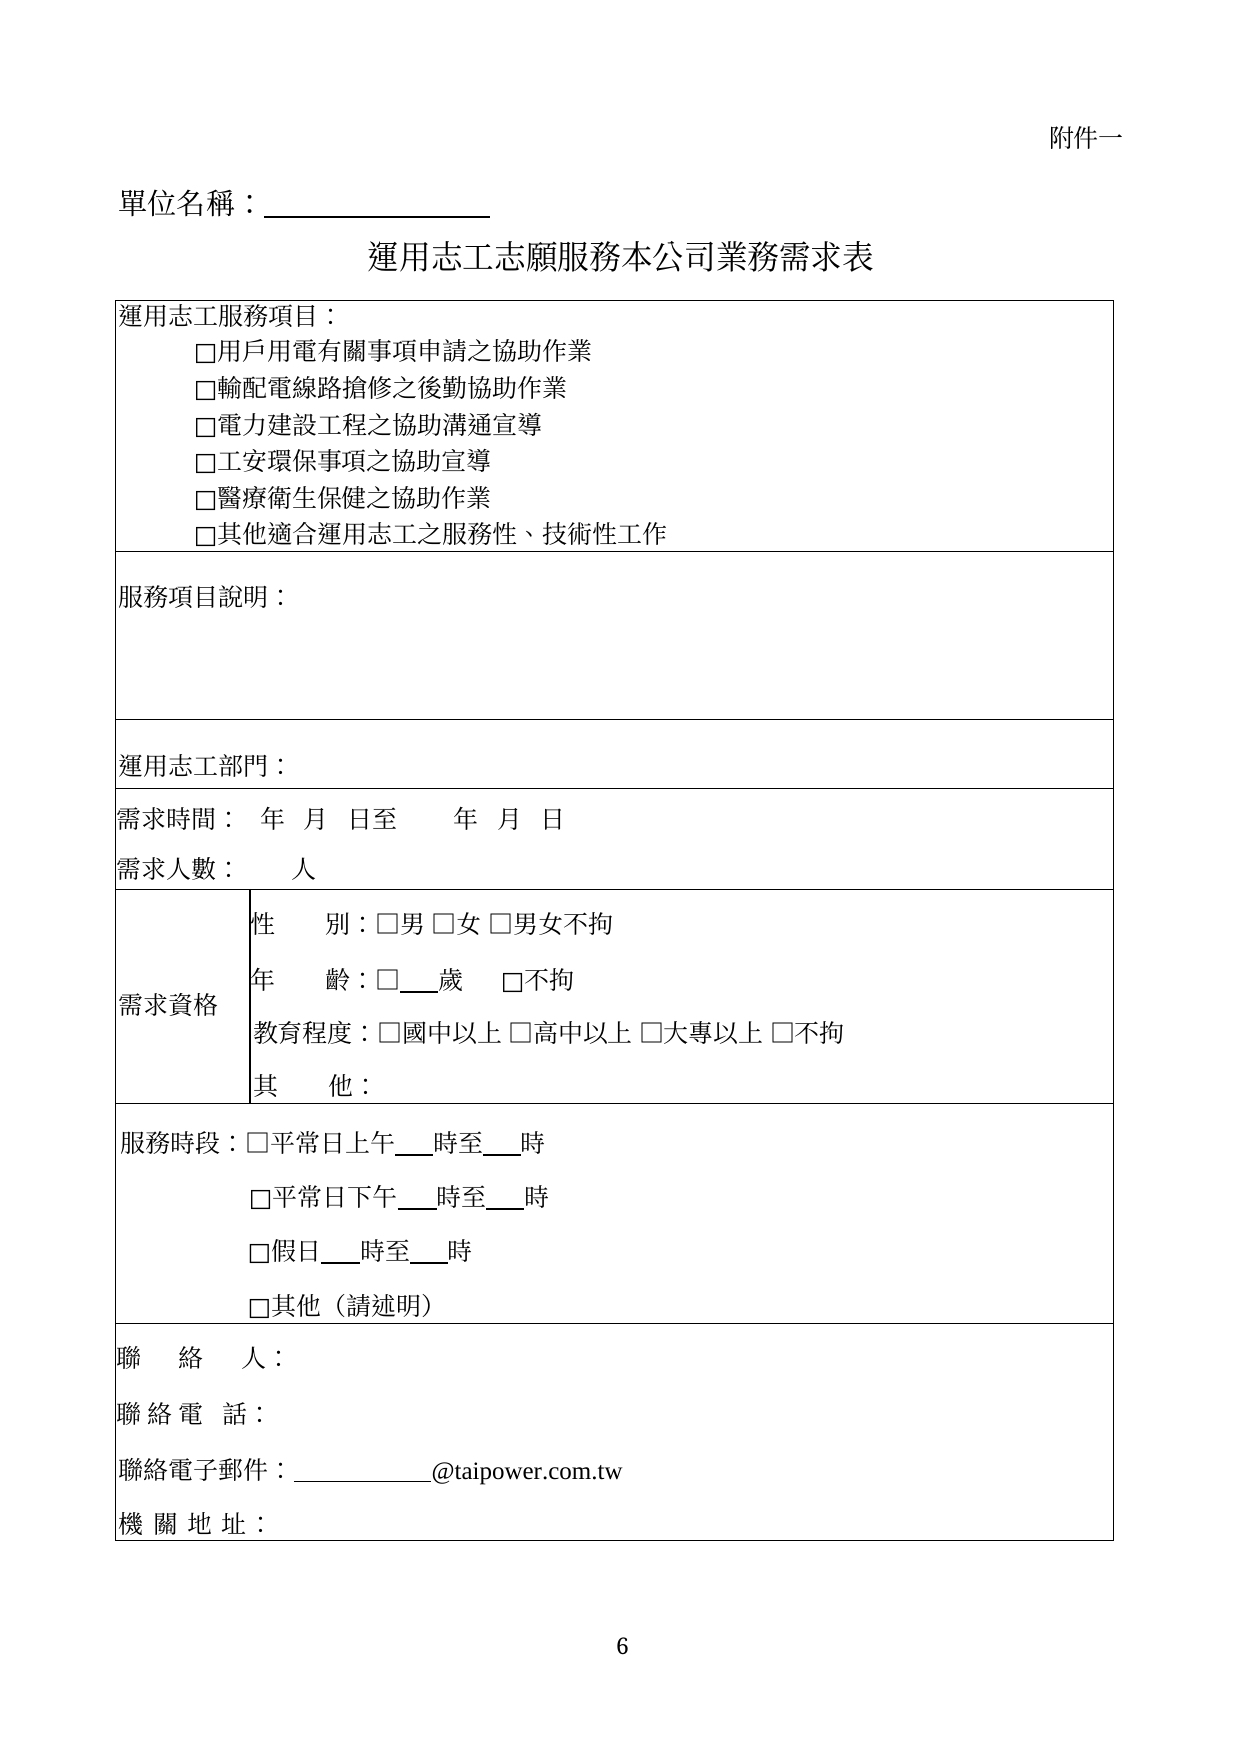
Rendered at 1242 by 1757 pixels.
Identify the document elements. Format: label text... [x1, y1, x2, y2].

table_cell 需求資格 [116, 890, 249, 1103]
text 附件一 [104, 118, 1124, 154]
table_cell 服務時段：□平常日上午 時至 時 □平常日下午 時至 時 □假日 時至 時 □其他（請述明） [116, 1104, 1113, 1322]
table_cell 服務項目說明： [116, 552, 1113, 719]
table_cell 聯 絡 人： 聯 絡 電 話： 聯絡電子郵件： @taipower.com.tw 機 關 地 址： [116, 1324, 1113, 1540]
table_cell 運用志工部門： [116, 720, 1113, 788]
text 單位名稱： [118, 181, 1142, 223]
table_header 運用志工服務項目： □用戶用電有關事項申請之協助作業 □輸配電線路搶修之後勤協助作業 □電力建設工程之協助溝通宣導 □工安環保事項之協助宣導 □醫療衛生保健之協助作業 □其他適合運用志工之服務性、技術性工作 [116, 301, 1113, 551]
subtitle 運用志工志願服務本公司業務需求表 [365, 231, 876, 279]
table_cell 性 別：□男 □女 □男女不拘年 齡：□ 歲 □不拘 教育程度：□國中以上 □高中以上 □大專以上 □不拘 其 他： [251, 890, 1113, 1103]
table_cell 需求時間： 年 月 日至 年 月 日需求人數： 人 [116, 789, 1113, 889]
